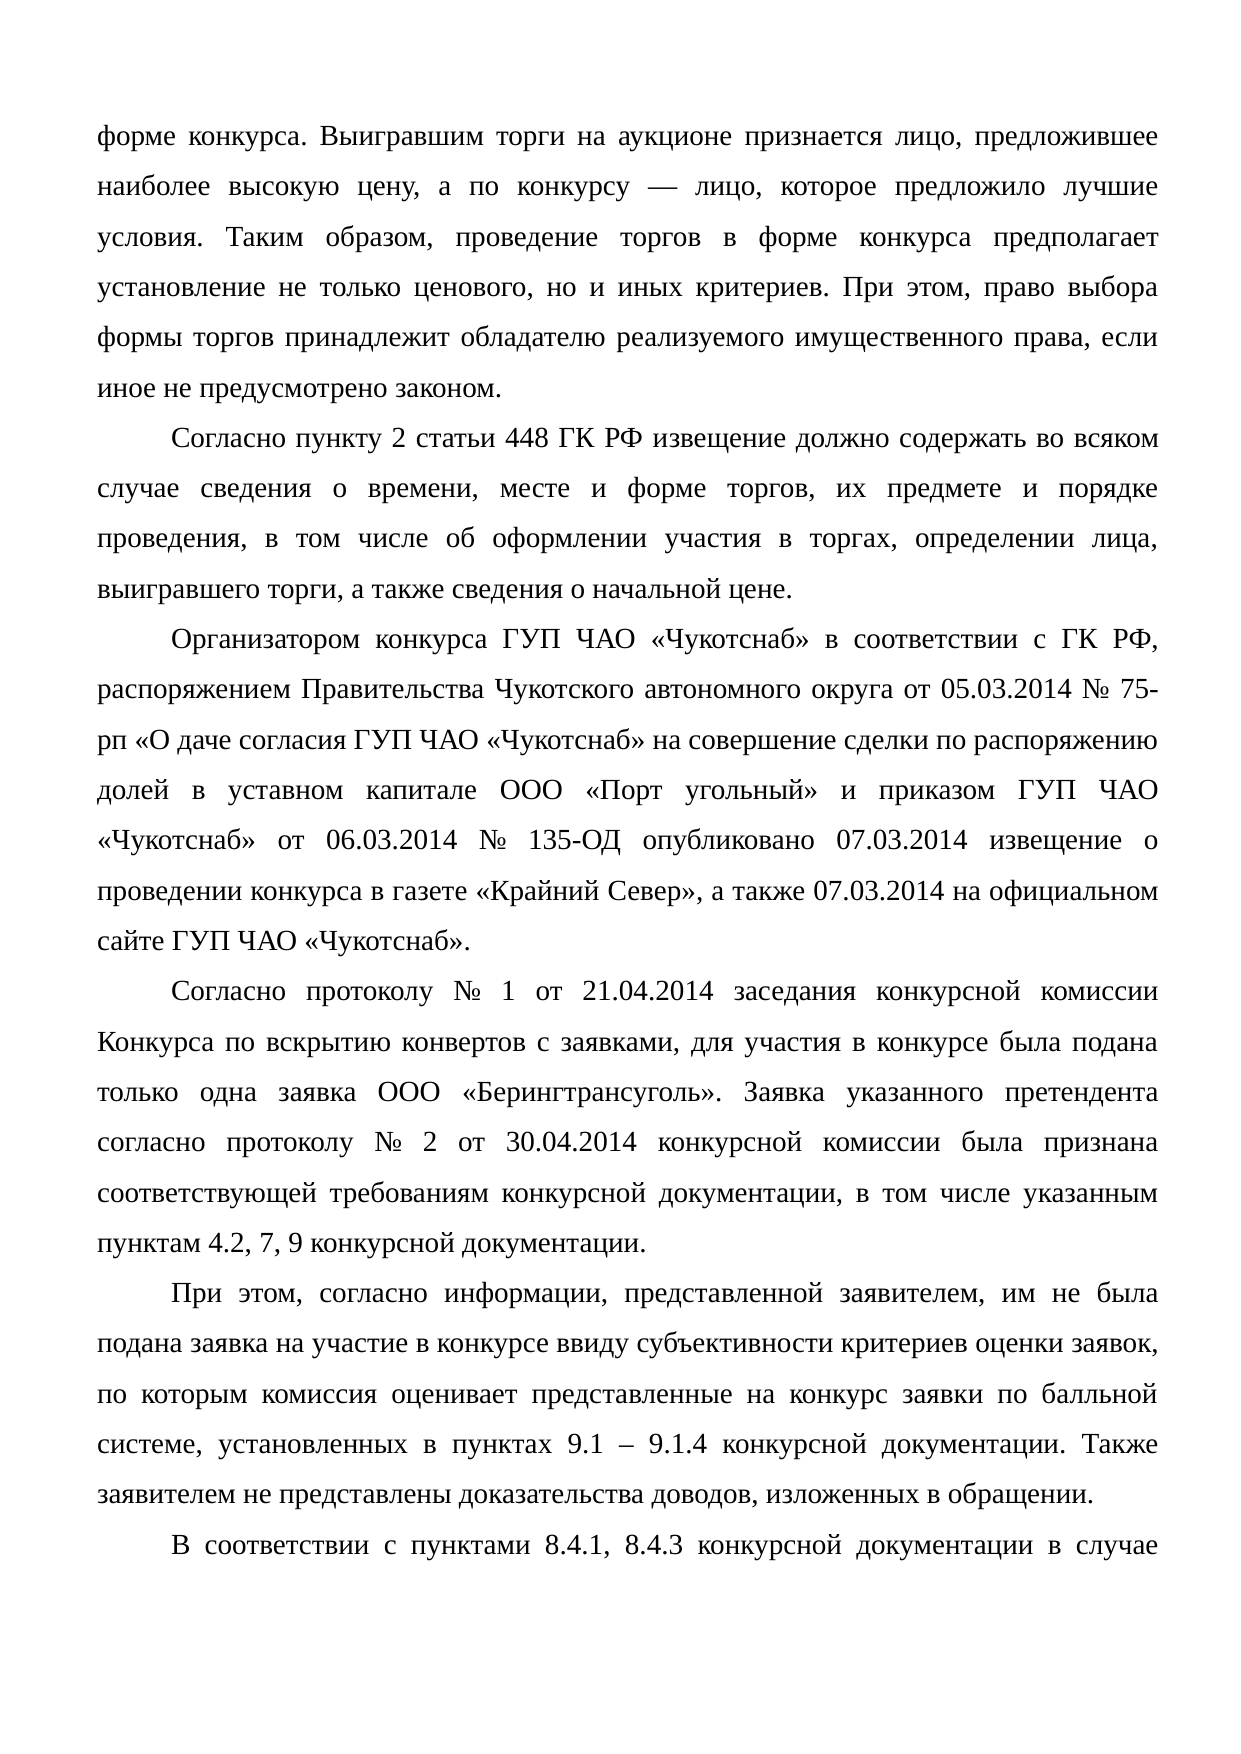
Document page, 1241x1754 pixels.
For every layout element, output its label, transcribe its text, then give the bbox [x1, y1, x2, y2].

text Организатором конкурса ГУП ЧАО «Чукотснаб» в соответствии с ГК РФ, распоряжением Правительства Чукотского автономного округа от 05.03.2014 № 75-рп «О даче согласия ГУП ЧАО «Чукотснаб» на совершение сделки по распоряжению долей в уставном капитале ООО «Порт угольный» и приказом ГУП ЧАО «Чукотснаб» от 06.03.2014 № 135-ОД опубликовано 07.03.2014 извещение о проведении конкурса в газете «Крайний Север», а также 07.03.2014 на официальном сайте ГУП ЧАО «Чукотснаб». [97, 621, 1159, 957]
text форме конкурса. Выигравшим торги на аукционе признается лицо, предложившее наиболее высокую цену, а по конкурсу — лицо, которое предложило лучшие условия. Таким образом, проведение торгов в форме конкурса предполагает установление не только ценового, но и иных критериев. При этом, право выбора формы торгов принадлежит обладателю реализуемого имущественного права, если иное не предусмотрено законом. [97, 118, 1159, 403]
text При этом, согласно информации, представленной заявителем, им не была подана заявка на участие в конкурсе ввиду субъективности критериев оценки заявок, по которым комиссия оценивает представленные на конкурс заявки по балльной системе, установленных в пунктах 9.1 – 9.1.4 конкурсной документации. Также заявителем не представлены доказательства доводов, изложенных в обращении. [97, 1275, 1159, 1510]
text Согласно протоколу № 1 от 21.04.2014 заседания конкурсной комиссии Конкурса по вскрытию конвертов с заявками, для участия в конкурсе была подана только одна заявка ООО «Берингтрансуголь». Заявка указанного претендента согласно протоколу № 2 от 30.04.2014 конкурсной комиссии была признана соответствующей требованиям конкурсной документации, в том числе указанным пунктам 4.2, 7, 9 конкурсной документации. [97, 973, 1159, 1258]
text В соответствии с пунктами 8.4.1, 8.4.3 конкурсной документации в случае [97, 1527, 1159, 1560]
text Согласно пункту 2 статьи 448 ГК РФ извещение должно содержать во всяком случае сведения о времени, месте и форме торгов, их предмете и порядке проведения, в том числе об оформлении участия в торгах, определении лица, выигравшего торги, а также сведения о начальной цене. [97, 420, 1159, 604]
